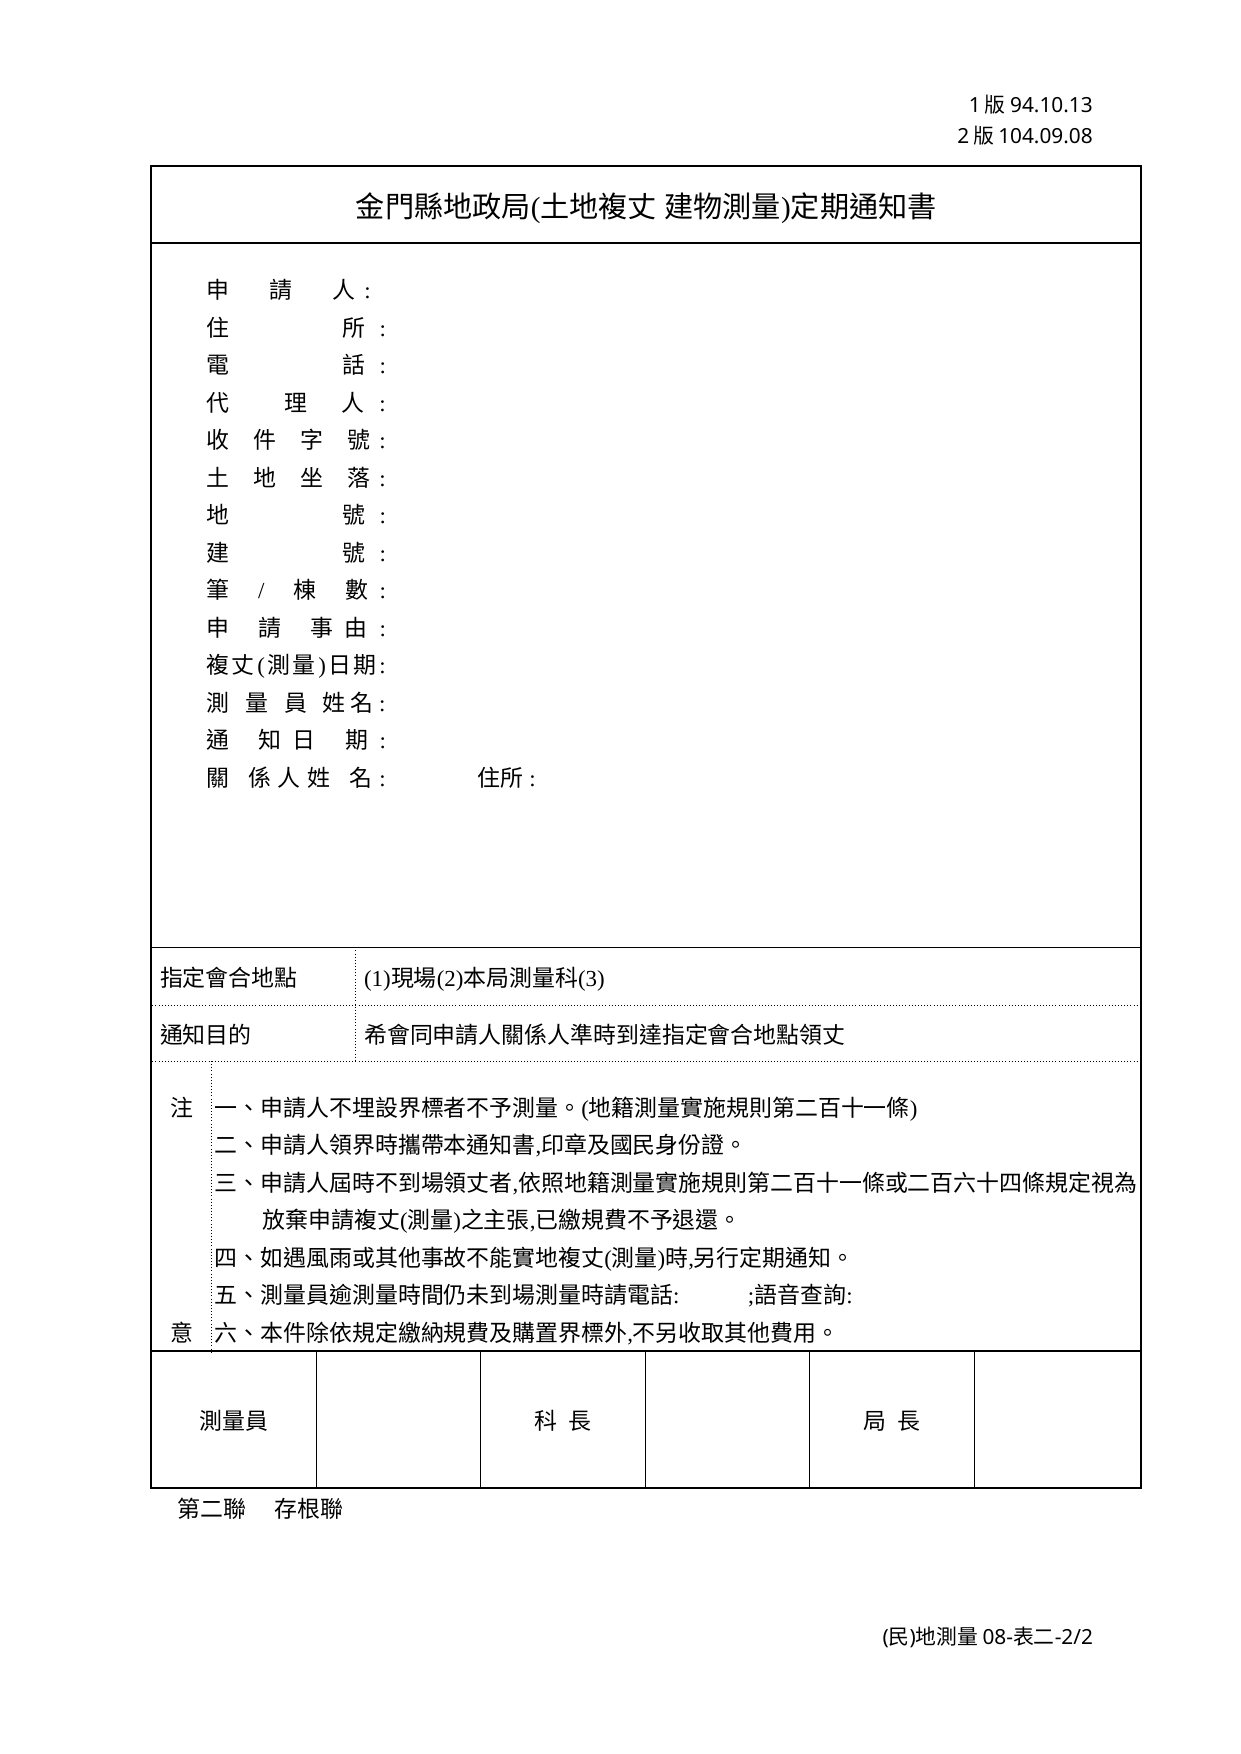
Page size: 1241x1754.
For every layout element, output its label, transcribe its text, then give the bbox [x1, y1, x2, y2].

table_cell [152, 846, 203, 871]
table_cell [389, 846, 1140, 871]
table_cell [389, 820, 1140, 846]
table_cell 住 所: [203, 307, 389, 345]
table_cell [389, 532, 1140, 570]
table_cell [152, 270, 203, 307]
table_cell [152, 871, 203, 896]
table_cell [152, 532, 203, 570]
table_cell [317, 1352, 480, 1487]
table_cell [389, 244, 1140, 270]
table_cell 關 係人姓 名: [203, 757, 389, 795]
table_cell [203, 922, 389, 947]
table_cell [203, 896, 389, 922]
table_cell 建 號: [203, 532, 389, 570]
table_cell [389, 896, 1140, 922]
table_cell [152, 896, 203, 922]
table_cell [975, 1352, 1140, 1487]
table_cell [152, 307, 203, 345]
table_cell [152, 495, 203, 532]
table_cell [152, 682, 203, 720]
table_cell [203, 820, 389, 846]
table_cell [389, 307, 1140, 345]
table_cell [152, 645, 203, 682]
table_cell [152, 457, 203, 495]
table_cell [389, 720, 1140, 757]
table_cell [389, 871, 1140, 896]
table_cell [152, 570, 203, 607]
table_cell (1)現場(2)本局測量科(3) [355, 948, 1140, 1005]
table_cell [203, 244, 389, 270]
table_cell [152, 420, 203, 457]
table_cell 局 長 [810, 1352, 974, 1487]
table_cell [203, 846, 389, 871]
table_cell [152, 607, 203, 645]
table_cell 注 意 [152, 1061, 212, 1350]
table_cell [152, 345, 203, 382]
table_cell [389, 420, 1140, 457]
table_cell [389, 607, 1140, 645]
table_cell [203, 871, 389, 896]
table_cell [389, 382, 1140, 420]
table_cell 代 理 人: [203, 382, 389, 420]
table_cell 希會同申請人關係人準時到達指定會合地點領丈 [355, 1005, 1140, 1061]
table_cell [389, 457, 1140, 495]
table_cell 筆 / 棟 數: [203, 570, 389, 607]
table_cell [152, 820, 203, 846]
table_cell 複丈(測量)日期: [203, 645, 389, 682]
table_cell 測量員 [152, 1352, 316, 1487]
table_cell 科 長 [481, 1352, 645, 1487]
table_cell [152, 795, 203, 820]
table_cell 一、申請人不埋設界標者不予測量。(地籍測量實施規則第二百十一條) 二、申請人領界時攜帶本通知書,印章及國民身份證。 三、申請人屆時不到場領丈者,依照地籍測量實施規則第二百十一條或二百六十四條規定視為放棄申請複丈(測量)之主張,已繳規費不予退還。 四、如遇風雨或其他事故不能實地複丈(測量)時,另行定期通知。 五、測量員逾測量時間仍未到場測量時請電話: ;語音查詢: 六、本件除依規定繳納規費及購置界標外,不另收取其他費用。 [212, 1061, 1140, 1350]
table_cell [646, 1352, 809, 1487]
table_cell [152, 720, 203, 757]
text 第二聯 存根聯 [177, 1489, 1092, 1527]
table_cell 申 請 人: [203, 270, 389, 307]
table_cell [152, 244, 203, 270]
table_cell 通 知日 期: [203, 720, 389, 757]
table_cell 通知目的 [152, 1005, 355, 1061]
table_cell [389, 682, 1140, 720]
table_cell [389, 495, 1140, 532]
table_cell 指定會合地點 [152, 948, 355, 1005]
table_cell 土 地 坐 落: [203, 457, 389, 495]
table_cell [152, 922, 203, 947]
table_cell [152, 757, 203, 795]
table_cell [389, 645, 1140, 682]
table_cell [389, 795, 1140, 820]
table_cell [203, 795, 389, 820]
table_cell [389, 922, 1140, 947]
table_cell [389, 270, 1140, 307]
table_cell 地 號: [203, 495, 389, 532]
table_cell 測 量 員 姓名: [203, 682, 389, 720]
table_cell [389, 570, 1140, 607]
table_cell 申 請 事由: [203, 607, 389, 645]
table_cell [152, 382, 203, 420]
table_cell 住所 : [389, 757, 1140, 795]
table_header 金門縣地政局(土地複丈 建物測量)定期通知書 [152, 167, 1140, 242]
table_cell 電 話: [203, 345, 389, 382]
table_cell [389, 345, 1140, 382]
table_cell 收 件 字 號: [203, 420, 389, 457]
